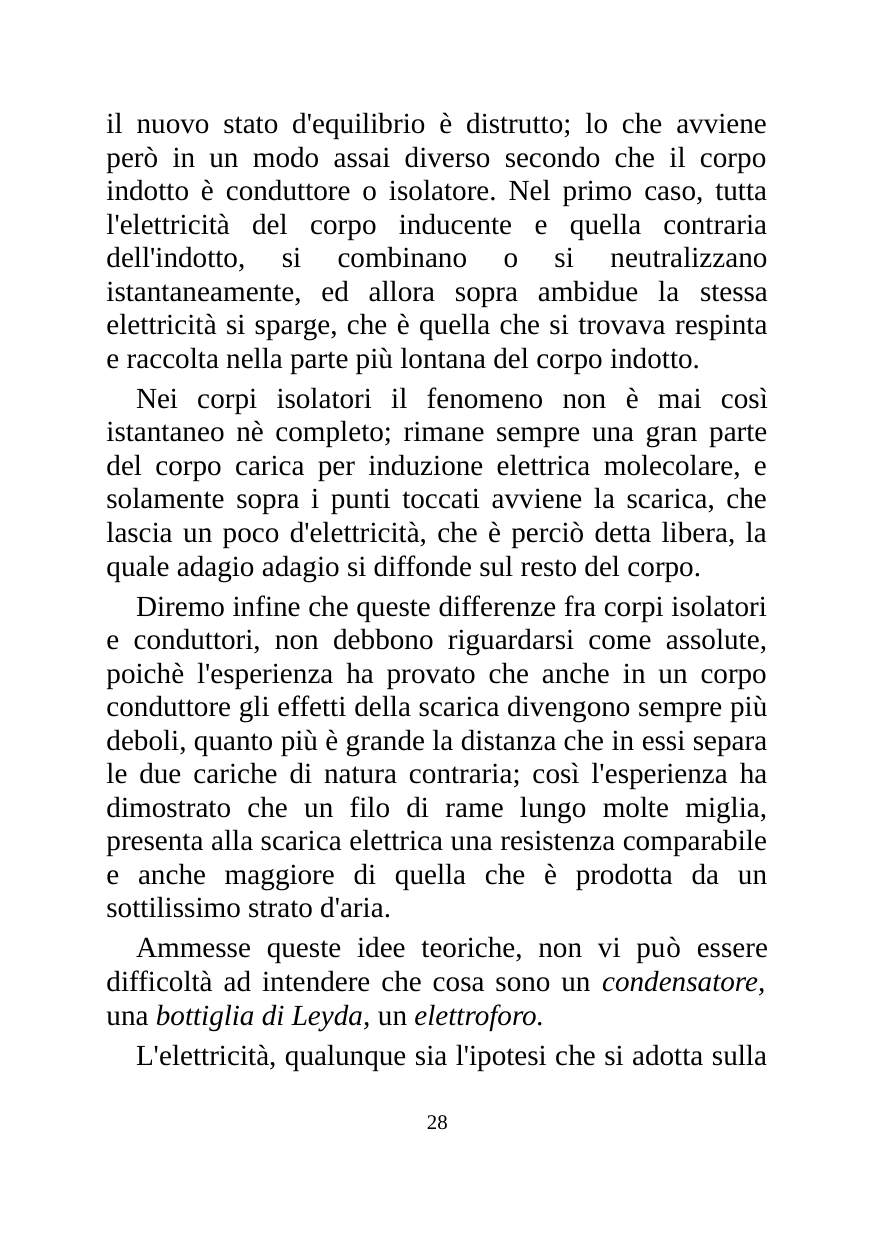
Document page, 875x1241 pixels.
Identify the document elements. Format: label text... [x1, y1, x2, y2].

text Nei corpi isolatori il fenomeno non è mai così istantaneo nè completo; rimane sempre una gran parte del corpo carica per induzione elettrica molecolare, e solamente sopra i punti toccati avviene la scarica, che lascia un poco d'elettricità, che è perciò detta libera, la quale adagio adagio si diffonde sul resto del corpo. [106, 381, 768, 582]
text Ammesse queste idee teoriche, non vi può essere difficoltà ad intendere che cosa sono un condensatore, una bottiglia di Leyda, un elettroforo. [106, 931, 768, 1031]
text Diremo infine che queste differenze fra corpi isolatori e conduttori, non debbono riguardarsi come assolute, poichè l'esperienza ha provato che anche in un corpo conduttore gli effetti della scarica divengono sempre più deboli, quanto più è grande la distanza che in essi separa le due cariche di natura contraria; così l'esperienza ha dimostrato che un filo di rame lungo molte miglia, presenta alla scarica elettrica una resistenza comparabile e anche maggiore di quella che è prodotta da un sottilissimo strato d'aria. [106, 589, 768, 924]
text L'elettricità, qualunque sia l'ipotesi che si adotta sulla [106, 1038, 768, 1071]
text il nuovo stato d'equilibrio è distrutto; lo che avviene però in un modo assai diverso secondo che il corpo indotto è conduttore o isolatore. Nel primo caso, tutta l'elettricità del corpo inducente e quella contraria dell'indotto, si combinano o si neutralizzano istantaneamente, ed allora sopra ambidue la stessa elettricità si sparge, che è quella che si trovava respinta e raccolta nella parte più lontana del corpo indotto. [106, 106, 768, 374]
